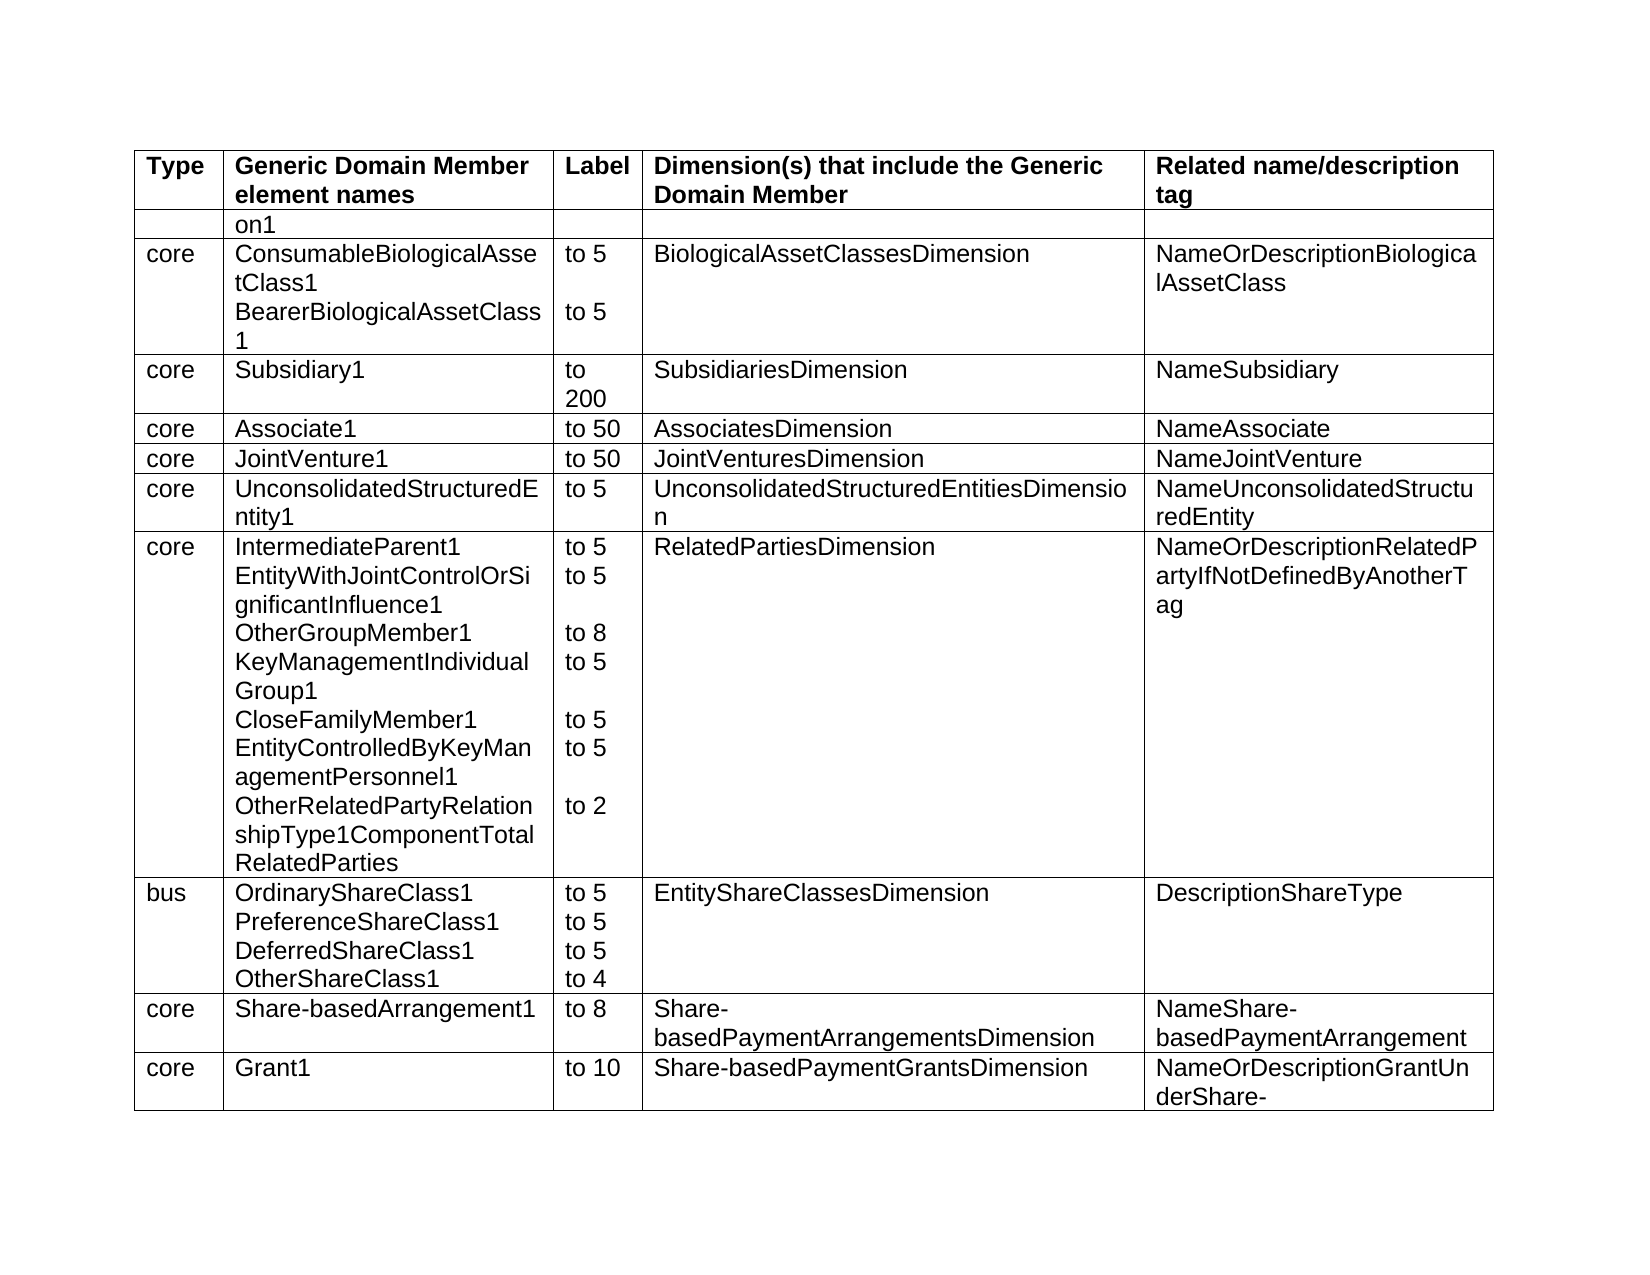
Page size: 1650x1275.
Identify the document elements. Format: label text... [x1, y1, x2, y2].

table_cell UnconsolidatedStructuredEntity1 [224, 474, 553, 531]
table_cell SubsidiariesDimension [643, 355, 1144, 413]
table_cell JointVenturesDimension [643, 444, 1144, 472]
table_cell Share-basedPaymentGrantsDimension [643, 1053, 1144, 1110]
table_header Dimension(s) that include the Generic Domain Member [643, 151, 1144, 208]
table_cell [135, 210, 223, 238]
table_cell core [135, 444, 223, 472]
table_cell AssociatesDimension [643, 414, 1144, 443]
table_cell BiologicalAssetClassesDimension [643, 239, 1144, 354]
table_cell NameOrDescriptionRelatedPartyIfNotDefinedByAnotherTag [1145, 532, 1493, 877]
table_header Generic Domain Member element names [224, 151, 553, 208]
table_cell EntityShareClassesDimension [643, 878, 1144, 993]
table_cell UnconsolidatedStructuredEntitiesDimension [643, 474, 1144, 531]
table_cell to 5 to 5 to 5 to 4 [554, 878, 642, 993]
table_cell to 200 [554, 355, 642, 413]
table_cell NameUnconsolidatedStructuredEntity [1145, 474, 1493, 531]
table_cell DescriptionShareType [1145, 878, 1493, 993]
table_header Type [135, 151, 223, 208]
table_cell [643, 210, 1144, 238]
table_cell NameOrDescriptionBiologicalAssetClass [1145, 239, 1493, 354]
table_cell NameAssociate [1145, 414, 1493, 443]
table_cell to 5 [554, 474, 642, 531]
table_cell to 5 to 5 to 8 to 5 to 5 to 5 to 2 [554, 532, 642, 877]
table_cell on1 [224, 210, 553, 238]
table_cell [554, 210, 642, 238]
table_cell core [135, 414, 223, 443]
table_cell core [135, 1053, 223, 1110]
table_cell Associate1 [224, 414, 553, 443]
table_cell NameSubsidiary [1145, 355, 1493, 413]
table_cell NameOrDescriptionGrantUnderShare- [1145, 1053, 1493, 1110]
table_cell core [135, 532, 223, 877]
table_cell to 50 [554, 444, 642, 472]
table_cell [1145, 210, 1493, 238]
table_cell to 8 [554, 994, 642, 1052]
table_cell bus [135, 878, 223, 993]
table_cell to 50 [554, 414, 642, 443]
table_cell core [135, 994, 223, 1052]
table_cell NameJointVenture [1145, 444, 1493, 472]
table_cell NameShare-basedPaymentArrangement [1145, 994, 1493, 1052]
table_cell Share-basedArrangement1 [224, 994, 553, 1052]
table_header Label [554, 151, 642, 208]
table_header Related name/description tag [1145, 151, 1493, 208]
table_cell OrdinaryShareClass1 PreferenceShareClass1 DeferredShareClass1 OtherShareClass1 [224, 878, 553, 993]
table_cell Grant1 [224, 1053, 553, 1110]
table_cell Subsidiary1 [224, 355, 553, 413]
table_cell core [135, 239, 223, 354]
table_cell RelatedPartiesDimension [643, 532, 1144, 877]
table_cell JointVenture1 [224, 444, 553, 472]
table_cell to 5 to 5 [554, 239, 642, 354]
table_cell Share-basedPaymentArrangementsDimension [643, 994, 1144, 1052]
table_cell core [135, 355, 223, 413]
table_cell ConsumableBiologicalAssetClass1 BearerBiologicalAssetClass1 [224, 239, 553, 354]
table_cell IntermediateParent1 EntityWithJointControlOrSignificantInfluence1 OtherGroupMember1 KeyManagementIndividualGroup1 CloseFamilyMember1 EntityControlledByKeyManagementPersonnel1 OtherRelatedPartyRelationshipType1ComponentTotalRelatedParties [224, 532, 553, 877]
table_cell to 10 [554, 1053, 642, 1110]
table_cell core [135, 474, 223, 531]
